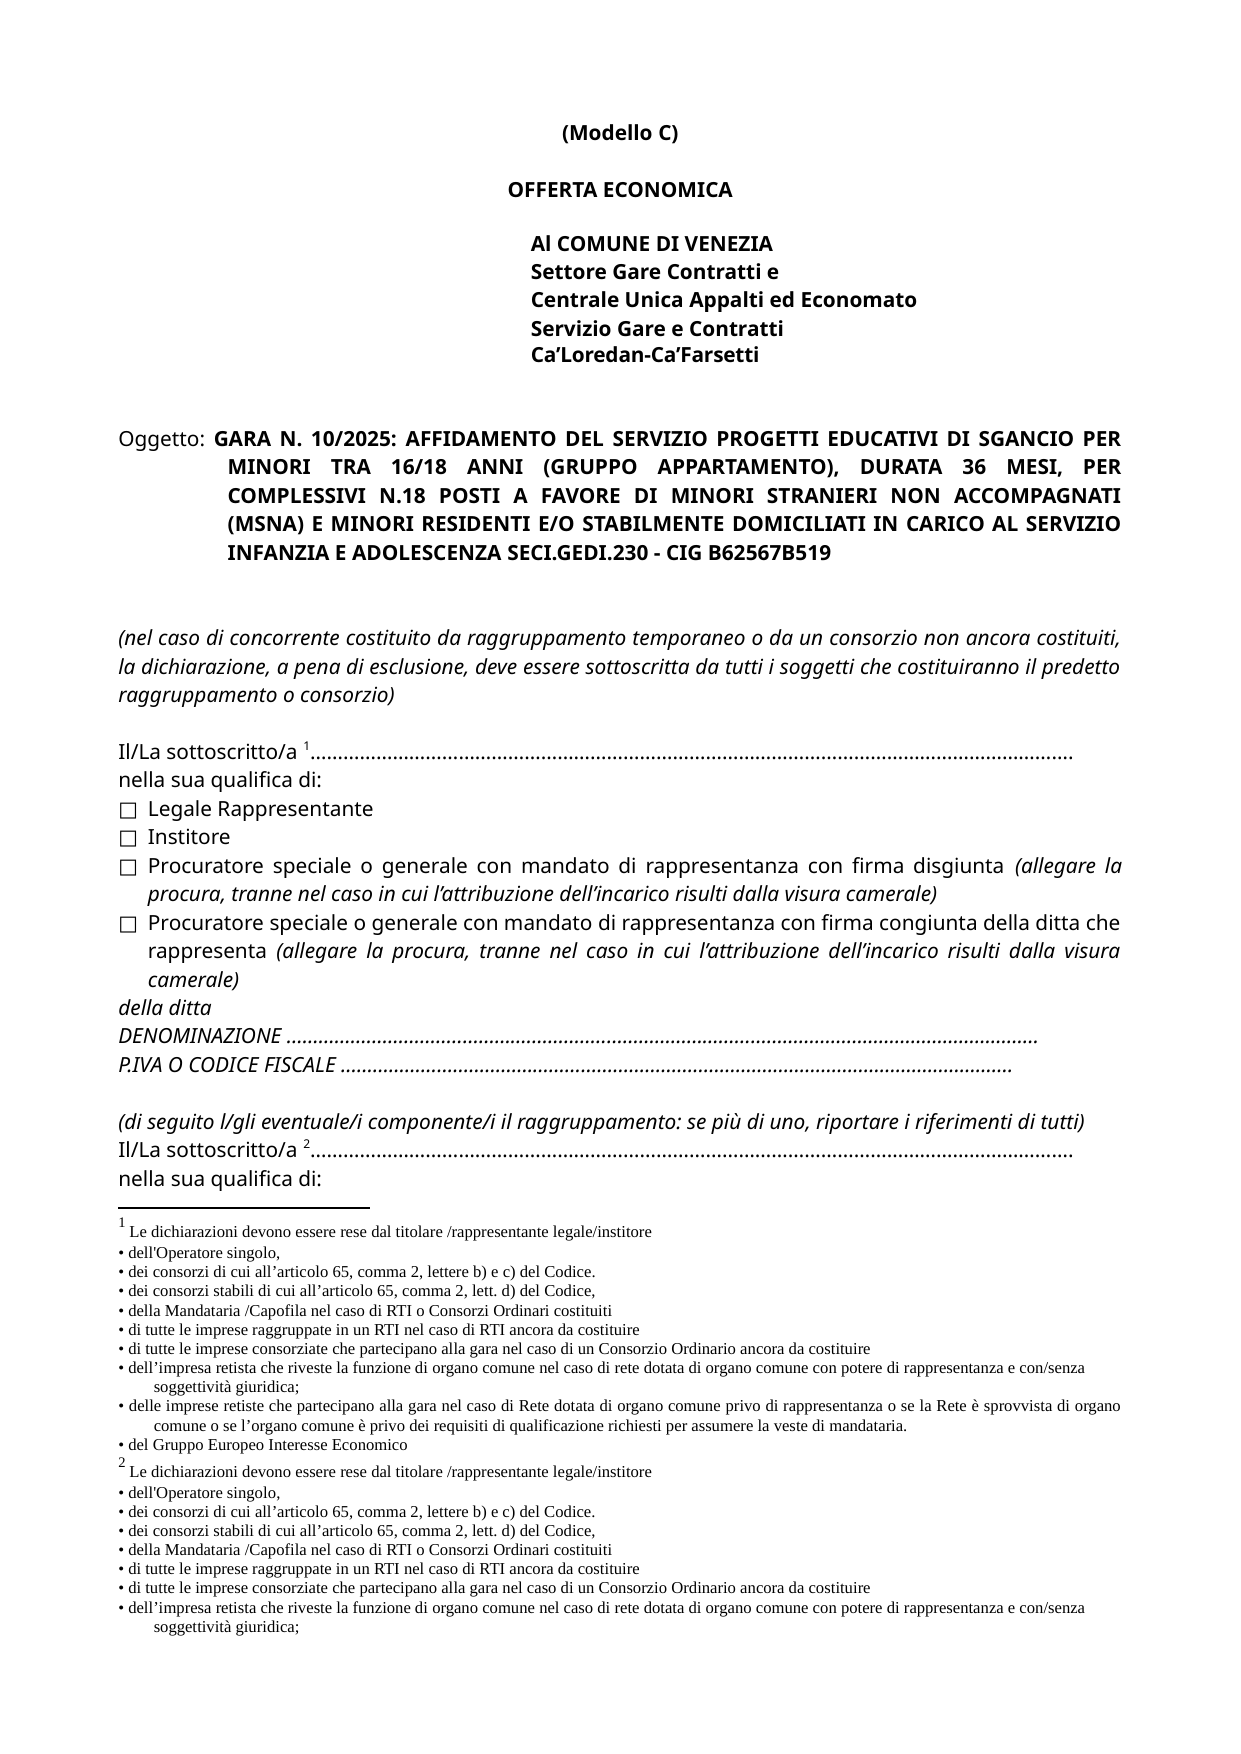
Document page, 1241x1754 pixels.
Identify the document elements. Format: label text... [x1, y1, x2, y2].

text nella sua qualifica di: [118, 1164, 1122, 1192]
text Le dichiarazioni devono essere rese dal titolare /rappresentante legale/institore [118, 1454, 1122, 1482]
text • di tutte le imprese consorziate che partecipano alla gara nel caso di un Consorzio Ordinario ancora da costituire [118, 1339, 1122, 1358]
text Il/La sottoscritto/a …………………………………………………………………………………………………………………………. [118, 737, 1122, 766]
text Servizio Gare e Contratti [531, 314, 1122, 342]
text • dei consorzi stabili di cui all’articolo 65, comma 2, lett. d) del Codice, [118, 1281, 1122, 1300]
text (di seguito l/gli eventuale/i componente/i il raggruppamento: se più di uno, riportare i riferimenti di tutti) [118, 1107, 1122, 1135]
text • della Mandataria /Capofila nel caso di RTI o Consorzi Ordinari costituiti [118, 1300, 1122, 1319]
text • dei consorzi stabili di cui all’articolo 65, comma 2, lett. d) del Codice, [118, 1521, 1122, 1540]
text • di tutte le imprese consorziate che partecipano alla gara nel caso di un Consorzio Ordinario ancora da costituire [118, 1578, 1122, 1597]
text • della Mandataria /Capofila nel caso di RTI o Consorzi Ordinari costituiti [118, 1540, 1122, 1559]
text • delle imprese retiste che partecipano alla gara nel caso di Rete dotata di organo comune privo di rappresentanza o se la Rete è sprovvista di organo comune o se l’organo comune è privo dei requisiti di qualificazione richiesti per assumere la veste di mandataria. [118, 1396, 1122, 1434]
text • dell'Operatore singolo, [118, 1243, 1122, 1262]
text OFFERTA ECONOMICA [118, 175, 1122, 203]
text • dell’impresa retista che riveste la funzione di organo comune nel caso di rete dotata di organo comune con potere di rappresentanza e con/senza soggettività giuridica; [118, 1597, 1122, 1636]
text • di tutte le imprese raggruppate in un RTI nel caso di RTI ancora da costituire [118, 1559, 1122, 1578]
text □ Legale Rappresentante [118, 794, 1122, 822]
text □ Institore [118, 822, 1122, 851]
text Oggetto: GARA N. 10/2025: AFFIDAMENTO DEL SERVIZIO PROGETTI EDUCATIVI DI SGANCIO PER MINORI TRA 16/18 ANNI (GRUPPO APPARTAMENTO), DURATA 36 MESI, PER COMPLESSIVI N.18 POSTI A FAVORE DI MINORI STRANIERI NON ACCOMPAGNATI (MSNA) E MINORI RESIDENTI E/O STABILMENTE DOMICILIATI IN CARICO AL SERVIZIO INFANZIA E ADOLESCENZA SECI.GEDI.230 - CIG B62567B519 [118, 424, 1122, 566]
text • dei consorzi di cui all’articolo 65, comma 2, lettere b) e c) del Codice. [118, 1262, 1122, 1281]
text • dell’impresa retista che riveste la funzione di organo comune nel caso di rete dotata di organo comune con potere di rappresentanza e con/senza soggettività giuridica; [118, 1358, 1122, 1396]
text (Modello C) [118, 118, 1122, 147]
text • di tutte le imprese raggruppate in un RTI nel caso di RTI ancora da costituire [118, 1319, 1122, 1339]
text Settore Gare Contratti e [531, 257, 1122, 285]
text Le dichiarazioni devono essere rese dal titolare /rappresentante legale/institore [118, 1214, 1122, 1243]
text • dell'Operatore singolo, [118, 1482, 1122, 1502]
text □ Procuratore speciale o generale con mandato di rappresentanza con firma disgiunta (allegare la procura, tranne nel caso in cui l’attribuzione dell’incarico risulti dalla visura camerale) [118, 851, 1122, 908]
text □ Procuratore speciale o generale con mandato di rappresentanza con firma congiunta della ditta che rappresenta (allegare la procura, tranne nel caso in cui l’attribuzione dell’incarico risulti dalla visura camerale) [118, 908, 1122, 993]
text della ditta [118, 993, 1122, 1022]
text Centrale Unica Appalti ed Economato [531, 285, 1122, 314]
text DENOMINAZIONE …………………………………………………………………………………………………………………………… [118, 1022, 1122, 1050]
text Il/La sottoscritto/a …………………………………………………………………………………………………………………………. [118, 1135, 1122, 1164]
subtitle Al COMUNE DI VENEZIA [531, 232, 1122, 257]
text (nel caso di concorrente costituito da raggruppamento temporaneo o da un consorzio non ancora costituiti, la dichiarazione, a pena di esclusione, deve essere sottoscritta da tutti i soggetti che costituiranno il predetto raggruppamento o consorzio) [118, 623, 1122, 709]
text P.IVA O CODICE FISCALE ……………………………………………………………………………………………………………… [118, 1050, 1122, 1078]
text nella sua qualifica di: [118, 766, 1122, 794]
text • del Gruppo Europeo Interesse Economico [118, 1434, 1122, 1454]
subtitle Ca’Loredan-Ca’Farsetti [531, 342, 1122, 367]
text • dei consorzi di cui all’articolo 65, comma 2, lettere b) e c) del Codice. [118, 1502, 1122, 1521]
